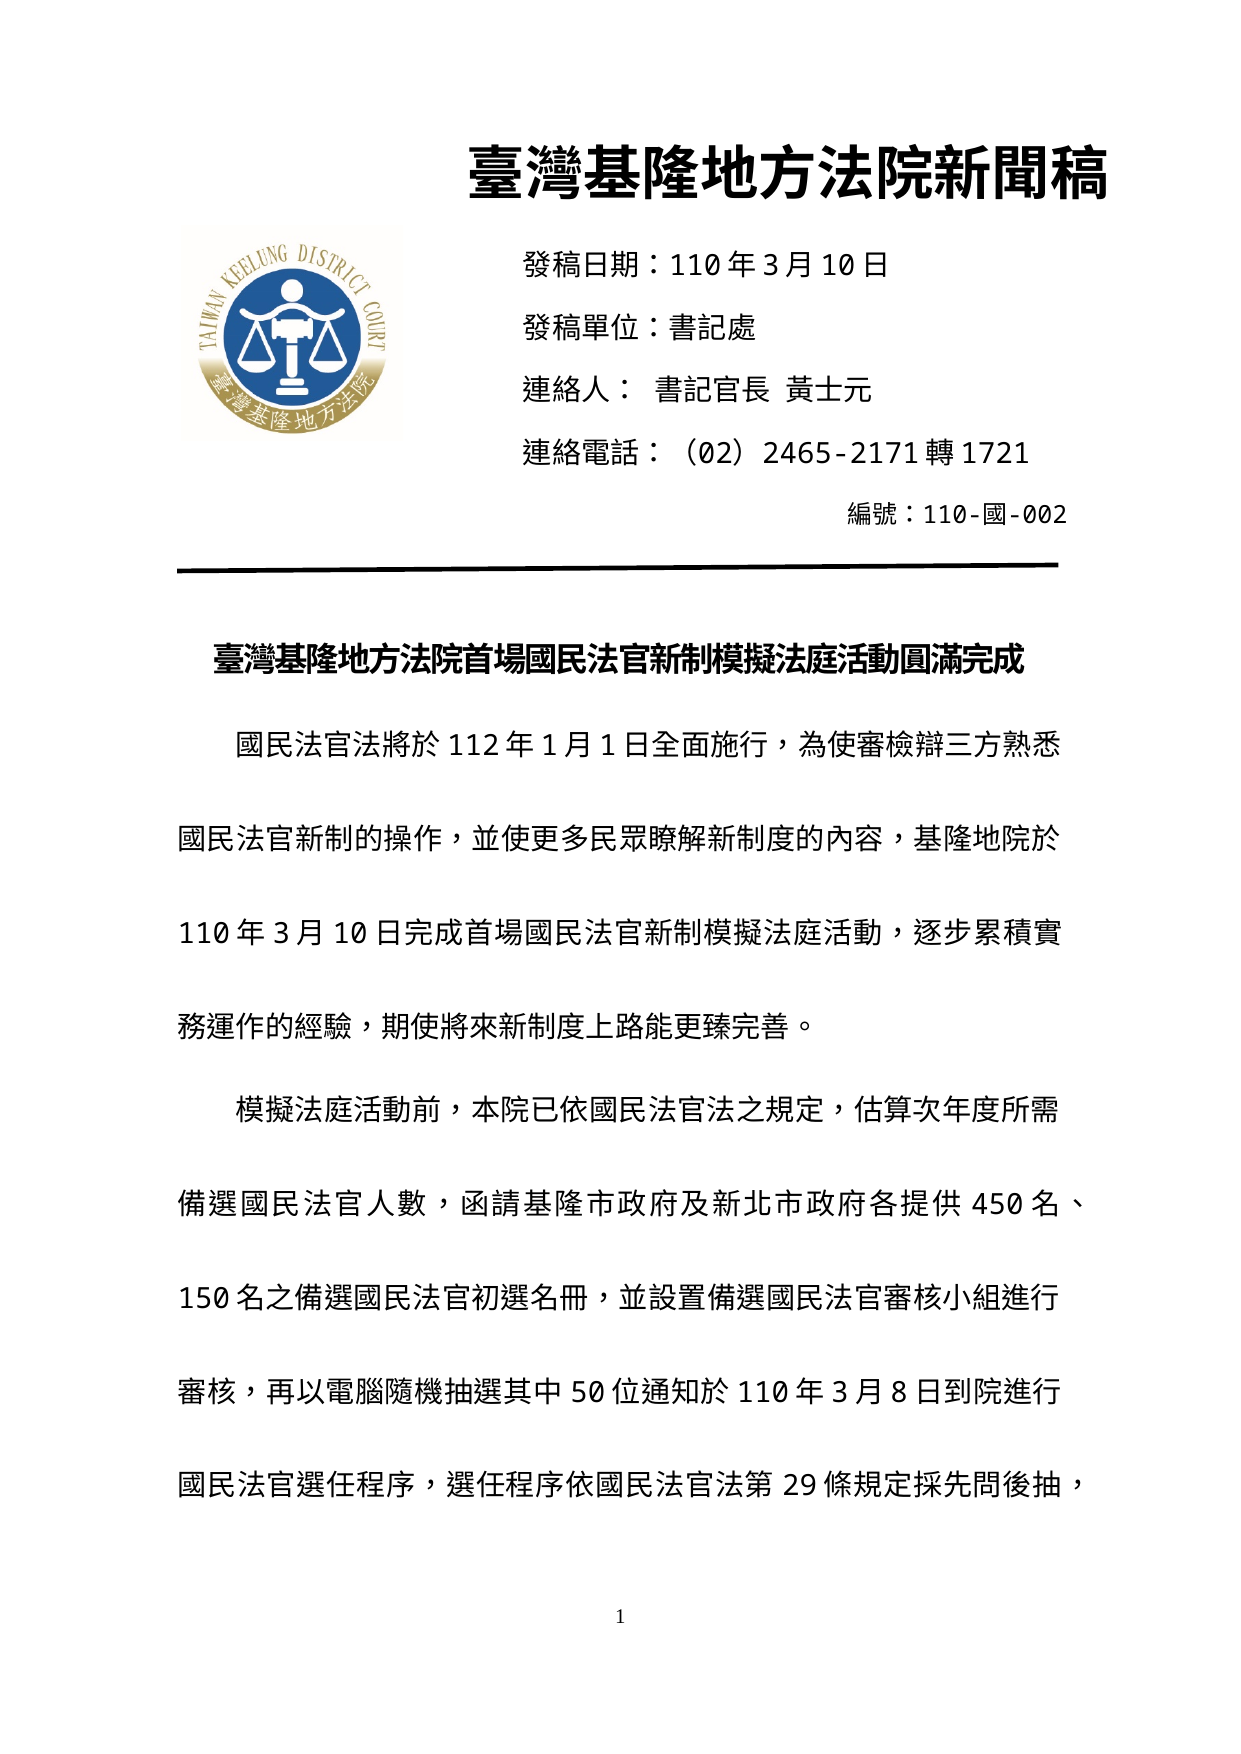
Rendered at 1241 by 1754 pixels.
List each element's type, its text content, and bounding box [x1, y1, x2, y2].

text 模擬法庭活動前，本院已依國民法官法之規定，估算次年度所需備選國民法官人數，函請基隆市政府及新北市政府各提供450名、150名之備選國民法官初選名冊，並設置備選國民法官審核小組進行審核，再以電腦隨機抽選其中50位通知於110年3月8日到院進行國民法官選任程序，選任程序依國民法官法第29條規定採先問後抽，自實際到場之37名候選國民法官中，選出6名國民法官及2名備位國民法官，與本院的3位職業法官，一起在110年3月9日及10日連續二日進行審判程序，一起開庭審理、評議及宣判。 [177, 1066, 1063, 1504]
table_header [161, 96, 410, 534]
text 國民法官法將於112年1月1日全面施行，為使審檢辯三方熟悉國民法官新制的操作，並使更多民眾瞭解新制度的內容，基隆地院於110年3月10日完成首場國民法官新制模擬法庭活動，逐步累積實務運作的經驗，期使將來新制度上路能更臻完善。 [177, 702, 1063, 1045]
text 臺灣基隆地方法院首場國民法官新制模擬法庭活動圓滿完成 [177, 615, 1063, 677]
table_header 臺灣基隆地方法院新聞稿 發稿日期：110年3月10日 發稿單位：書記處 連絡人： 書記官長 黃士元 連絡電話：（02）2465-2171轉1721 編號：110-國-002 [410, 96, 1120, 534]
